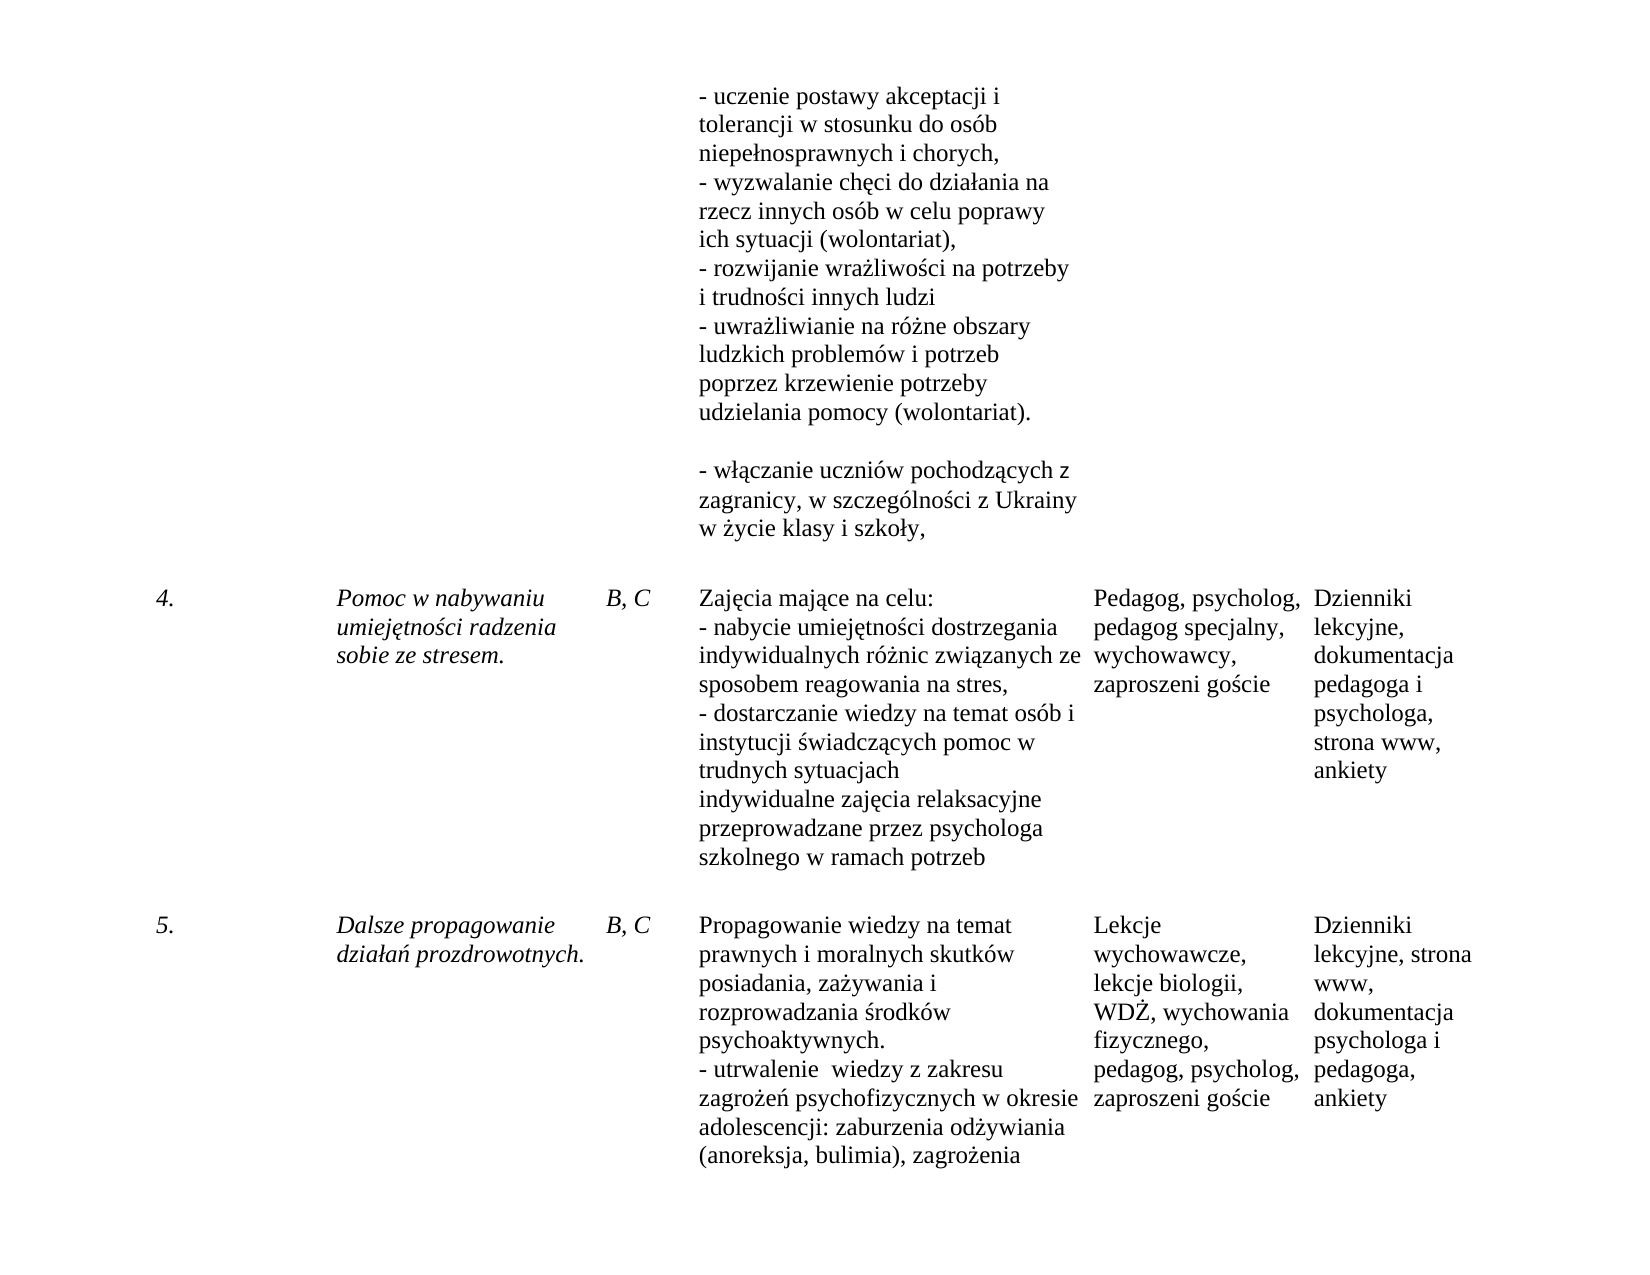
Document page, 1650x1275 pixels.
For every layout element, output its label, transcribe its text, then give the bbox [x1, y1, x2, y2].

table_cell B, C [600, 577, 693, 905]
table_cell Pomoc w nabywaniu umiejętności radzenia sobie ze stresem. [331, 577, 600, 905]
table_cell Propagowanie wiedzy na temat prawnych i moralnych skutków posiadania, zażywania i rozprowadzania środków psychoaktywnych. - utrwalenie wiedzy z zakresu zagrożeń psychofizycznych w okresie adolescencji: zaburzenia odżywiania (anoreksja, bulimia), zagrożenia [693, 905, 1087, 1175]
table_cell Dalsze propagowanie działań prozdrowotnych. [331, 905, 600, 1175]
table_cell Dzienniki lekcyjne, strona www, dokumentacja psychologa i pedagoga, ankiety [1308, 905, 1500, 1175]
table_cell [1088, 75, 1308, 577]
table_cell [331, 75, 600, 577]
table_cell 4. [150, 577, 331, 905]
table_cell - uczenie postawy akceptacji i tolerancji w stosunku do osób niepełnosprawnych i chorych, - wyzwalanie chęci do działania na rzecz innych osób w celu poprawy ich sytuacji (wolontariat), - rozwijanie wrażliwości na potrzeby i trudności innych ludzi - uwrażliwianie na różne obszary ludzkich problemów i potrzeb poprzez krzewienie potrzeby udzielania pomocy (wolontariat). - włączanie uczniów pochodzących z zagranicy, w szczególności z Ukrainy w życie klasy i szkoły, [693, 75, 1087, 577]
table_cell Dzienniki lekcyjne, dokumentacja pedagoga i psychologa, strona www, ankiety [1308, 577, 1500, 905]
table_cell Pedagog, psycholog, pedagog specjalny, wychowawcy, zaproszeni goście [1088, 577, 1308, 905]
table_cell Lekcje wychowawcze, lekcje biologii, WDŻ, wychowania fizycznego, pedagog, psycholog, zaproszeni goście [1088, 905, 1308, 1175]
table_cell B, C [600, 905, 693, 1175]
table_cell 5. [150, 905, 331, 1175]
table_cell [150, 75, 331, 577]
table_cell [1308, 75, 1500, 577]
table_cell Zajęcia mające na celu: - nabycie umiejętności dostrzegania indywidualnych różnic związanych ze sposobem reagowania na stres, - dostarczanie wiedzy na temat osób i instytucji świadczących pomoc w trudnych sytuacjach indywidualne zajęcia relaksacyjne przeprowadzane przez psychologa szkolnego w ramach potrzeb [693, 577, 1087, 905]
table_cell [600, 75, 693, 577]
